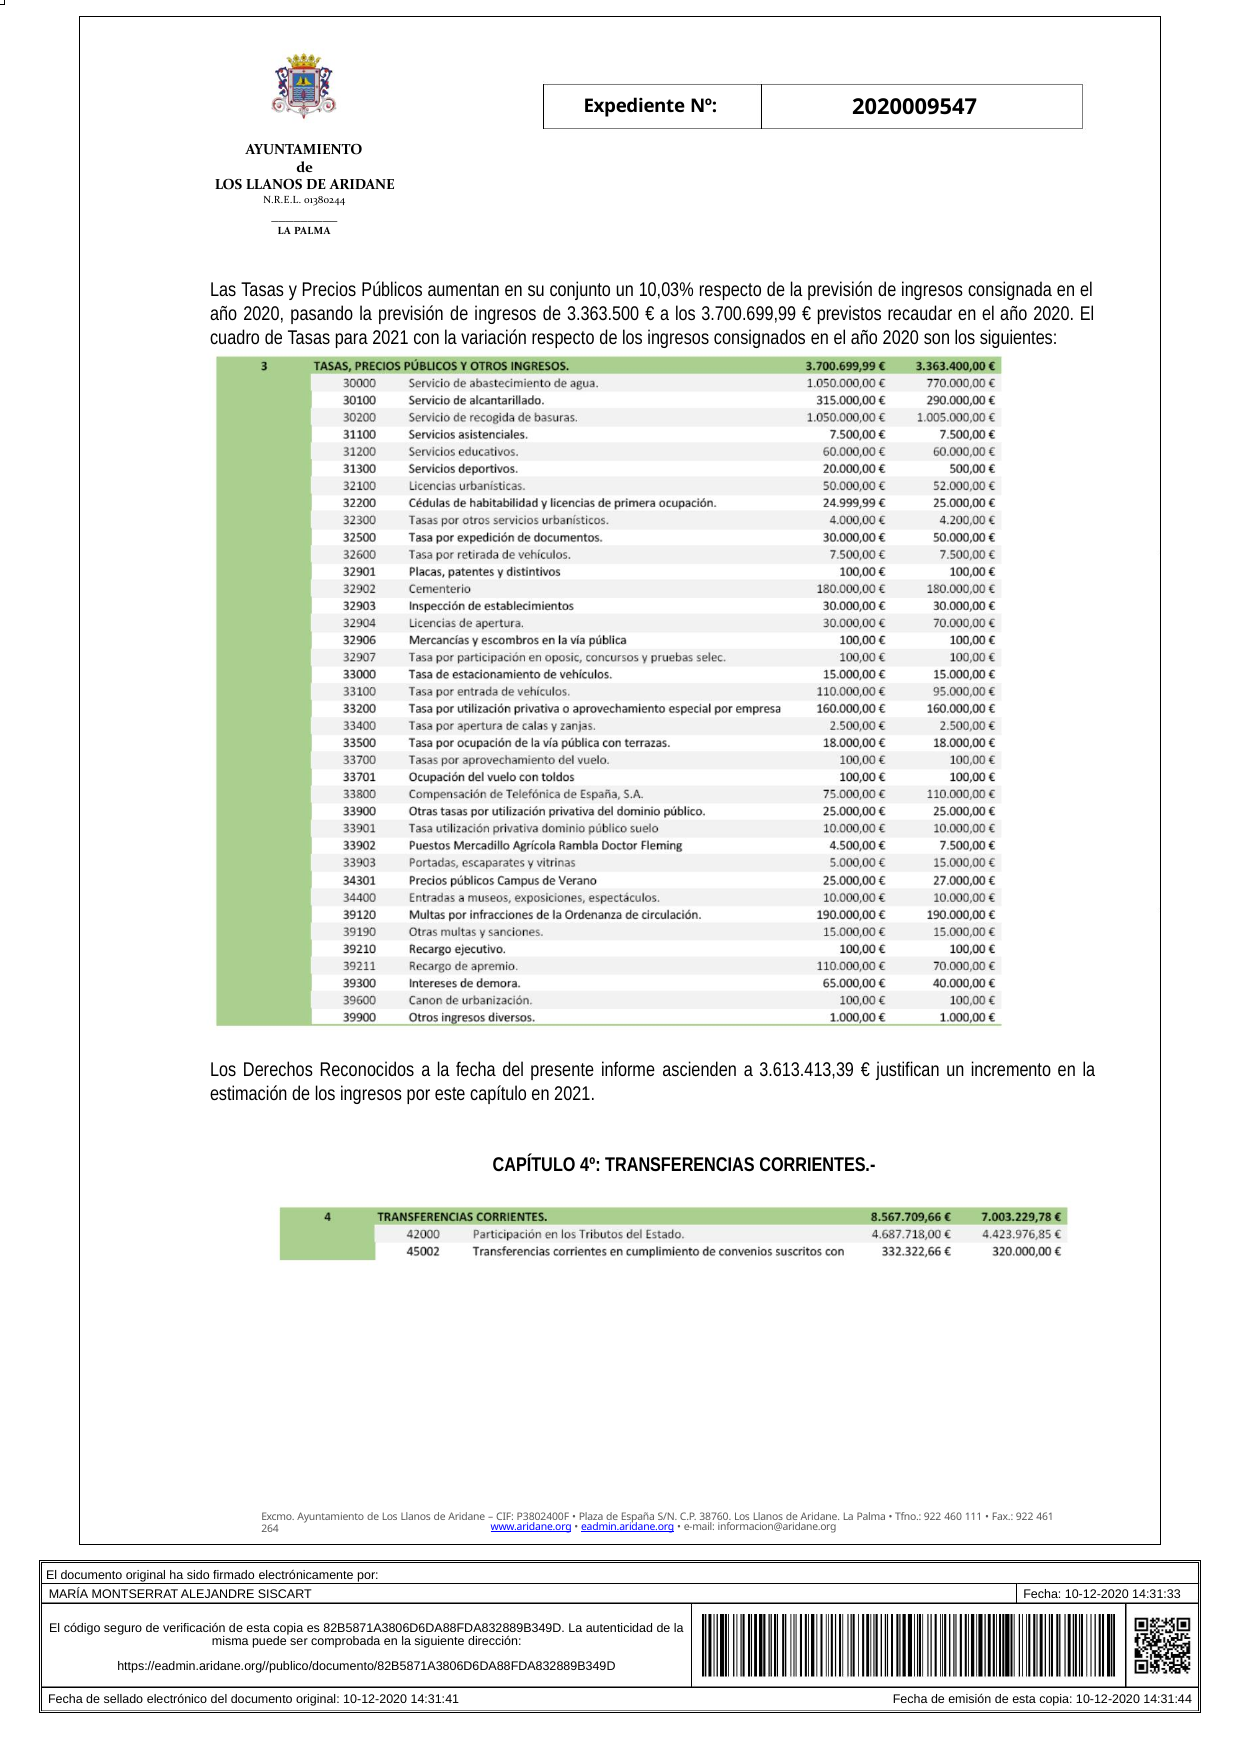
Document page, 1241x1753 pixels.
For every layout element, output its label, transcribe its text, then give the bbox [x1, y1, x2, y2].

text ________ [278, 206, 359, 224]
text CAPÍTULO 4º: TRANSFERENCIAS CORRIENTES.- [492, 1153, 900, 1176]
text Fecha: 10-12-2020 14:31:33 [1023, 1588, 1204, 1602]
text LA PALMA [277, 224, 347, 237]
text estimación de los ingresos por este capítulo en 2021. [210, 1082, 1119, 1105]
text año 2020, pasando la previsión de ingresos de 3.363.500 € a los 3.700.699,99 € previstos recaudar en el año 2020. El [210, 302, 1119, 325]
text MARÍA MONTSERRAT ALEJANDRE SISCART [48, 1588, 404, 1602]
text _ [271, 206, 278, 221]
text Los Derechos Reconocidos a la fecha del presente informe ascienden a 3.613.413,39 € justifican un incremento en la [210, 1058, 1119, 1081]
text LOS LLANOS DE ARIDANE [214, 176, 419, 193]
text Expediente Nº: [583, 95, 746, 117]
picture [80, 17, 1160, 1544]
text https://eadmin.aridane.org//publico/documento/82B5871A3806D6DA88FDA832889B349D [117, 1659, 641, 1673]
text El código seguro de verificación de esta copia es 82B5871A3806D6DA88FDA832889B349D. La autenticidad de la [49, 1622, 709, 1636]
text 2020009547 [852, 93, 1016, 119]
picture [40, 1561, 1200, 1712]
text Fecha de sellado electrónico del documento original: 10-12-2020 14:31:41 [48, 1692, 641, 1706]
text AYUNTAMIENTO [245, 141, 419, 158]
text cuadro de Tasas para 2021 con la variación respecto de los ingresos consignados en el año 2020 son los siguientes: [210, 327, 1119, 349]
text de [296, 158, 419, 176]
text N.R.E.L. 01380244 [263, 193, 361, 206]
text misma puede ser comprobada en la siguiente dirección: [212, 1636, 709, 1648]
text Fecha de emisión de esta copia: 10-12-2020 14:31:44 [893, 1692, 1217, 1706]
text Excmo. Ayuntamiento de Los Llanos de Aridane – CIF: P3802400F • Plaza de España S/N. C.P. 38760. Los Llanos de Aridane. La Palma • Tfno.: 922 460 111 • Fax.: 922 461 264 [261, 1511, 1068, 1535]
text El documento original ha sido firmado electrónicamente por: [46, 1568, 404, 1582]
text Las Tasas y Precios Públicos aumentan en su conjunto un 10,03% respecto de la previsión de ingresos consignada en el [210, 278, 1119, 301]
text www.aridane.org • eadmin.aridane.org • e-mail: informacion@aridane.org [490, 1520, 839, 1532]
